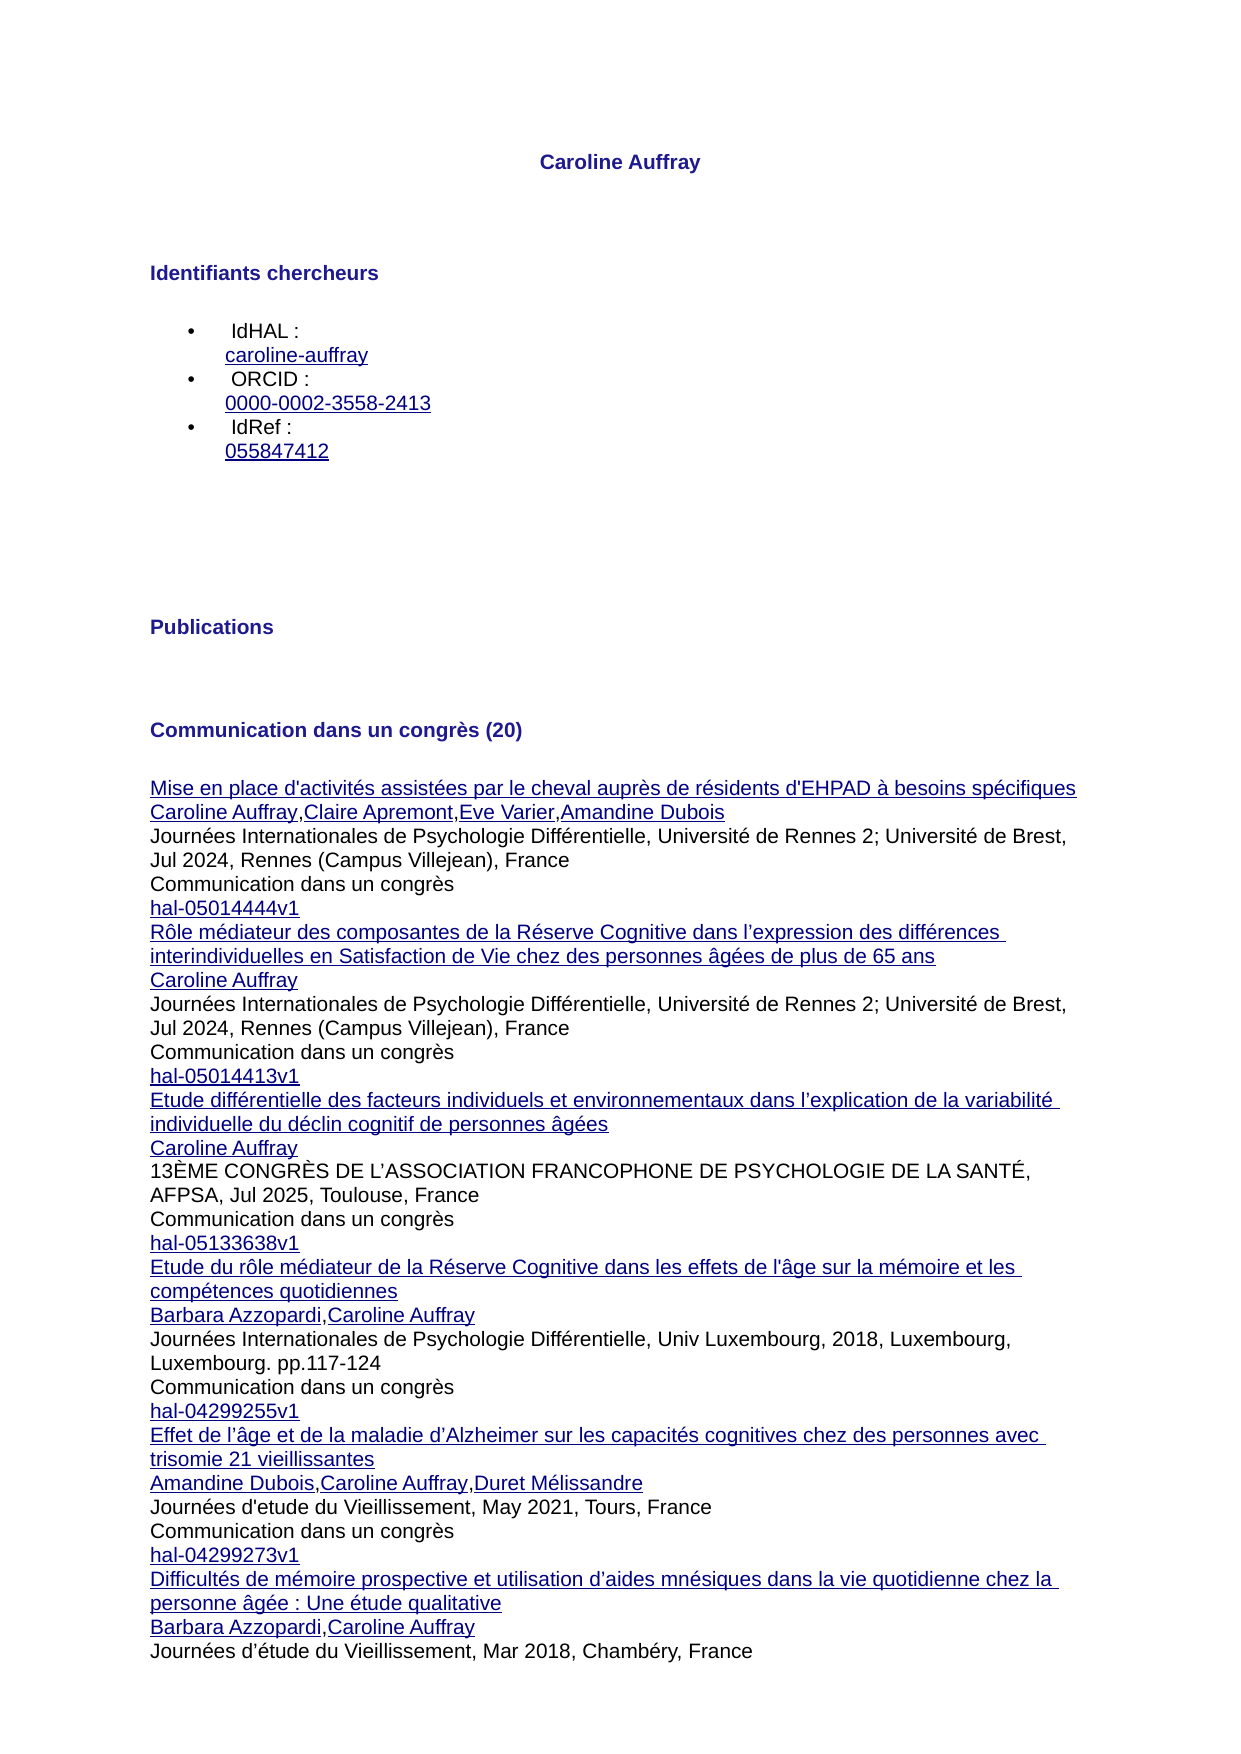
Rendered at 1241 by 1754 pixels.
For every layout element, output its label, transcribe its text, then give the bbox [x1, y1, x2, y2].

list 055847412 [187, 438, 1090, 462]
list ORCID : [187, 367, 1090, 391]
subtitle Caroline Auffray [150, 150, 1090, 174]
subtitle Publications [150, 614, 1090, 638]
table_cell Etude du rôle médiateur de la Réserve Cognitive dans les effets de l'âge sur la mémoire et les compétences quotidiennes Barbara Azzopardi,Caroline Auffray Journées Internationales de Psychologie Différentielle, Univ Luxembourg, 2018, Luxembourg, Luxembourg. pp.117-124 Communication dans un congrès hal-04299255v1 [150, 1255, 1090, 1423]
list 0000-0002-3558-2413 [187, 391, 1090, 414]
list caroline-auffray [187, 343, 1090, 367]
subtitle Identifiants chercheurs [150, 260, 1090, 284]
list IdHAL : [187, 319, 1090, 343]
table_header Mise en place d'activités assistées par le cheval auprès de résidents d'EHPAD à besoins spécifiques Caroline Auffray,Claire Apremont,Eve Varier,Amandine Dubois Journées Internationales de Psychologie Différentielle, Université de Rennes 2; Université de Brest, Jul 2024, Rennes (Campus Villejean), France Communication dans un congrès hal-05014444v1 [150, 776, 1090, 920]
subtitle Communication dans un congrès (20) [150, 718, 1090, 742]
table_cell Difficultés de mémoire prospective et utilisation d’aides mnésiques dans la vie quotidienne chez la personne âgée : Une étude qualitative Barbara Azzopardi,Caroline Auffray Journées d’étude du Vieillissement, Mar 2018, Chambéry, France [150, 1567, 1090, 1662]
table_cell Etude différentielle des facteurs individuels et environnementaux dans l’explication de la variabilité individuelle du déclin cognitif de personnes âgées Caroline Auffray 13ÈME CONGRÈS DE L’ASSOCIATION FRANCOPHONE DE PSYCHOLOGIE DE LA SANTÉ, AFPSA, Jul 2025, Toulouse, France Communication dans un congrès hal-05133638v1 [150, 1088, 1090, 1255]
table_cell Rôle médiateur des composantes de la Réserve Cognitive dans l’expression des différences interindividuelles en Satisfaction de Vie chez des personnes âgées de plus de 65 ans Caroline Auffray Journées Internationales de Psychologie Différentielle, Université de Rennes 2; Université de Brest, Jul 2024, Rennes (Campus Villejean), France Communication dans un congrès hal-05014413v1 [150, 920, 1090, 1087]
table_cell Effet de l’âge et de la maladie d’Alzheimer sur les capacités cognitives chez des personnes avec trisomie 21 vieillissantes Amandine Dubois,Caroline Auffray,Duret Mélissandre Journées d'etude du Vieillissement, May 2021, Tours, France Communication dans un congrès hal-04299273v1 [150, 1423, 1090, 1567]
list IdRef : [187, 414, 1090, 438]
